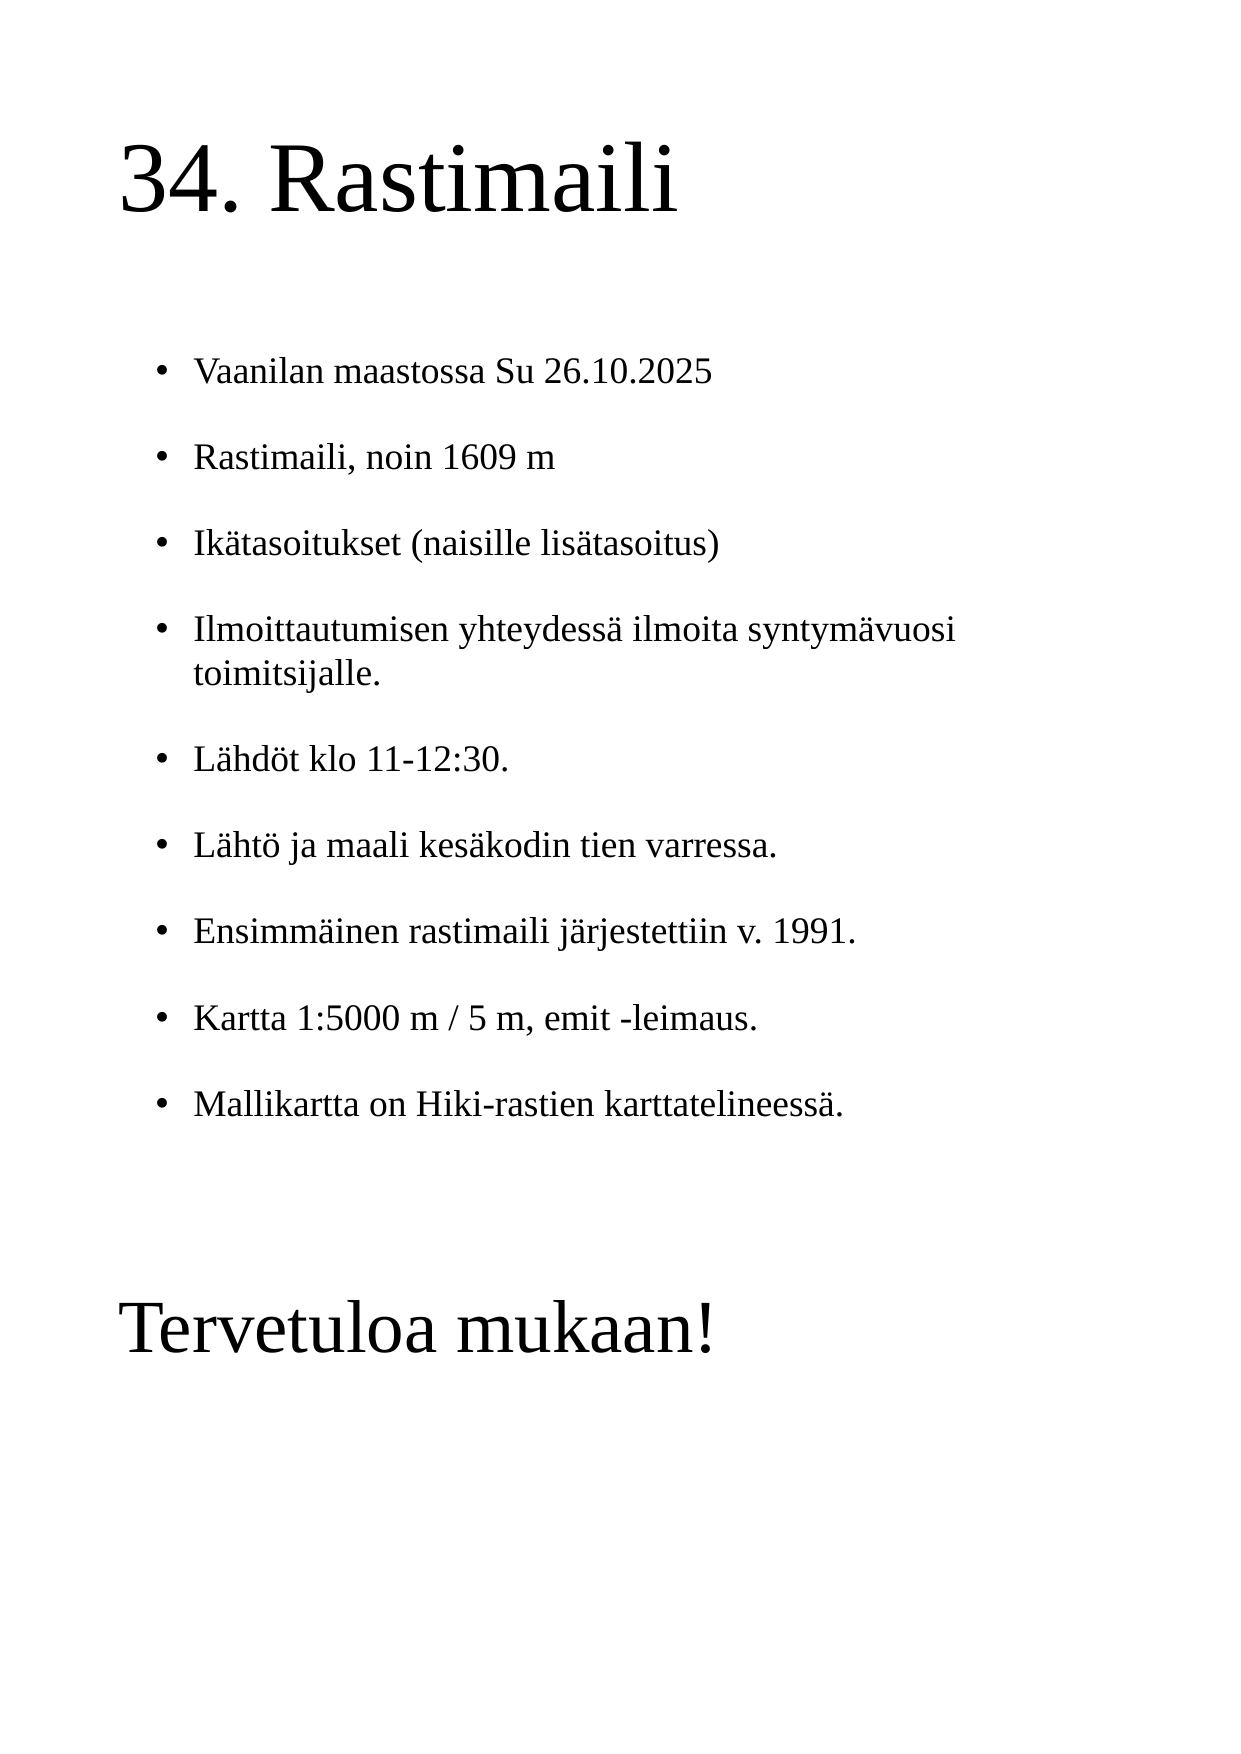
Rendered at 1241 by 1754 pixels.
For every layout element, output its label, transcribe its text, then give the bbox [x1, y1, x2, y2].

list Kartta 1:5000 m / 5 m, emit -leimaus. [156, 995, 1122, 1038]
list Vaanilan maastossa Su 26.10.2025 [156, 348, 1122, 391]
list Mallikartta on Hiki-rastien karttatelineessä. [156, 1081, 1122, 1124]
list Lähtö ja maali kesäkodin tien varressa. [156, 822, 1122, 866]
list Ensimmäinen rastimaili järjestettiin v. 1991. [156, 909, 1122, 952]
list Ilmoittautumisen yhteydessä ilmoita syntymävuosi toimitsijalle. [156, 607, 1122, 693]
list Rastimaili, noin 1609 m [156, 434, 1122, 477]
text 34. Rastimaili [118, 118, 1122, 233]
text Tervetuloa mukaan! [118, 1282, 1122, 1369]
list Lähdöt klo 11-12:30. [156, 736, 1122, 779]
list Ikätasoitukset (naisille lisätasoitus) [156, 521, 1122, 564]
